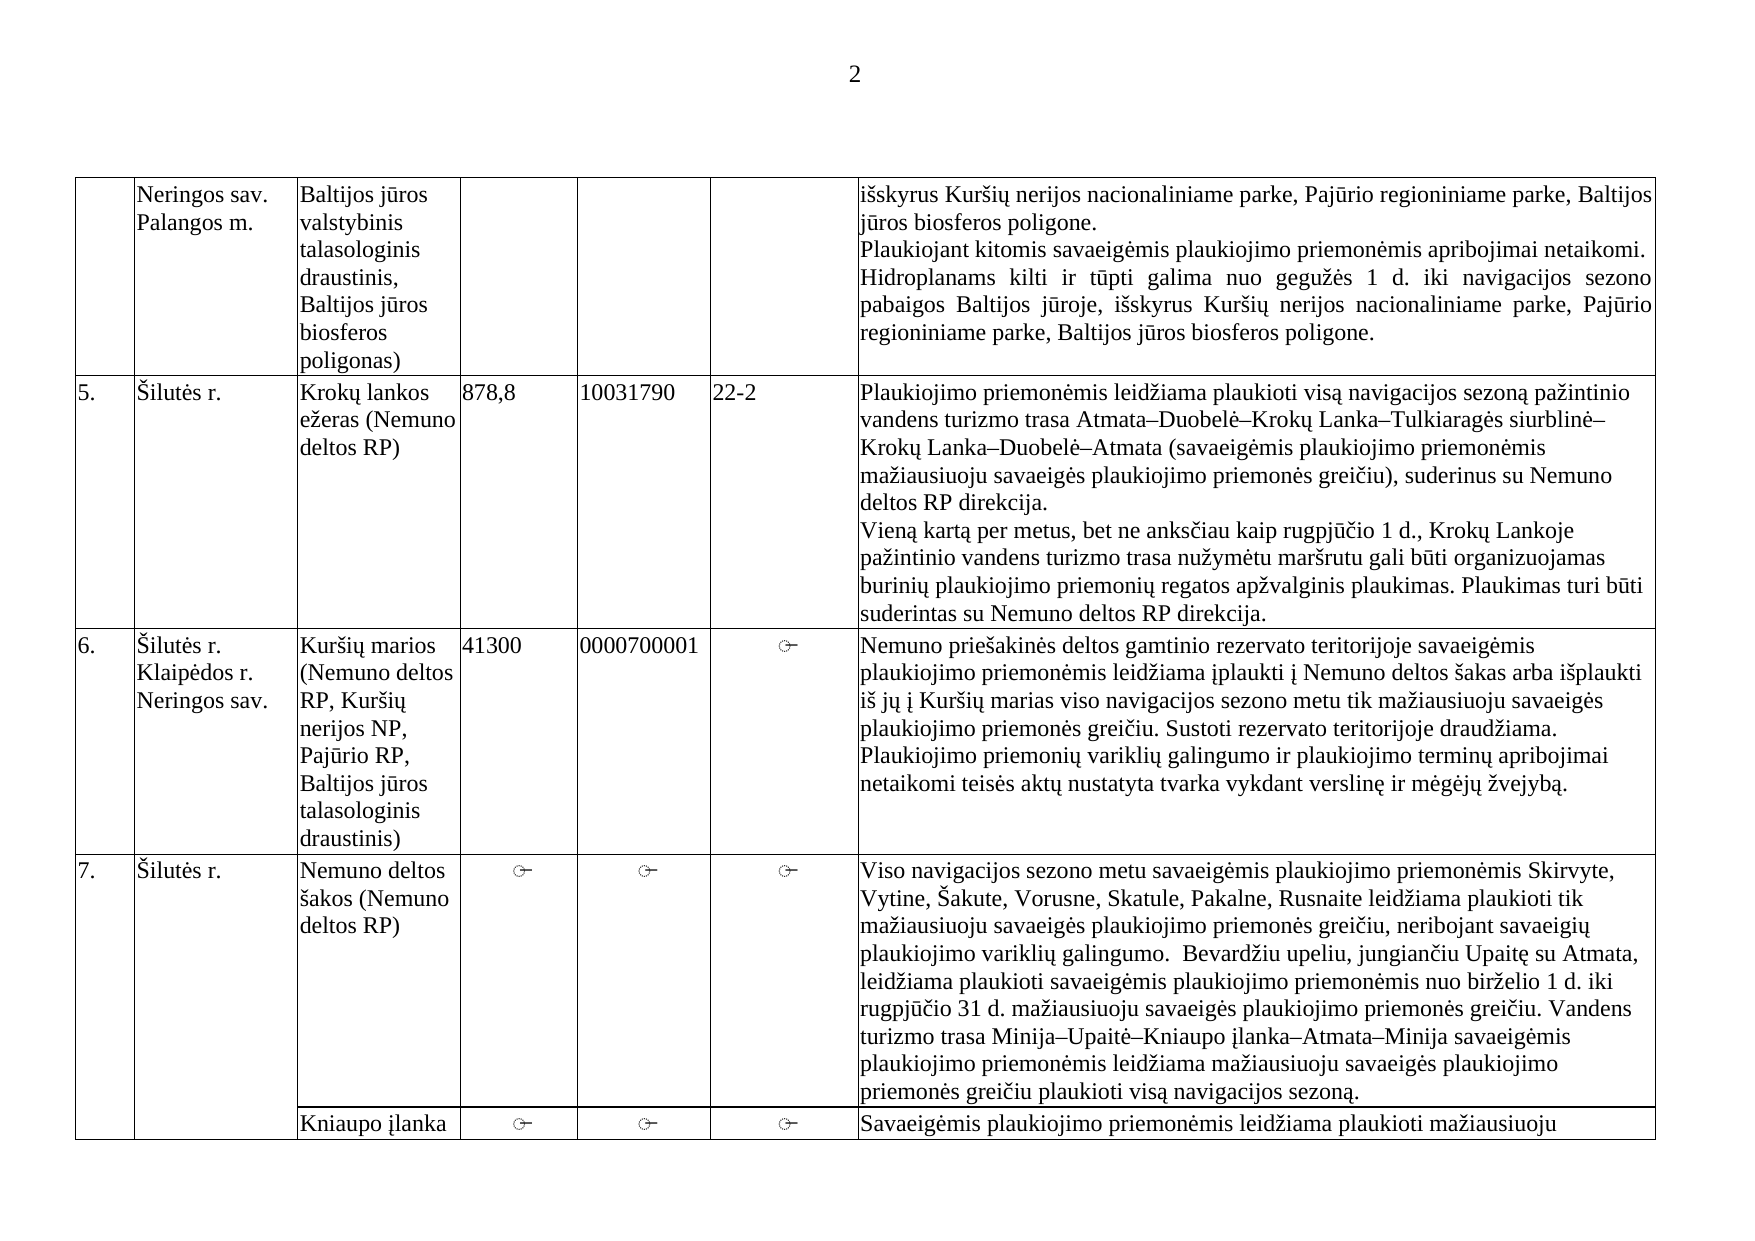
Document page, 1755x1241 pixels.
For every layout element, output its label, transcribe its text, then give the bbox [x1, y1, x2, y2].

table_cell Šilutės r. [135, 855, 297, 1139]
table_cell ̶ [711, 855, 858, 1106]
table_cell Nemuno priešakinės deltos gamtinio rezervato teritorijoje savaeigėmis plaukiojimo priemonėmis leidžiama įplaukti į Nemuno deltos šakas arba išplaukti iš jų į Kuršių marias viso navigacijos sezono metu tik mažiausiuoju savaeigės plaukiojimo priemonės greičiu. Sustoti rezervato teritorijoje draudžiama. Plaukiojimo priemonių variklių galingumo ir plaukiojimo terminų apribojimai netaikomi teisės aktų nustatyta tvarka vykdant verslinę ir mėgėjų žvejybą. [859, 629, 1655, 853]
table_cell Nemuno deltos šakos (Nemuno deltos RP) [298, 855, 460, 1106]
table_cell Plaukiojimo priemonėmis leidžiama plaukioti visą navigacijos sezoną pažintinio vandens turizmo trasa Atmata–Duobelė–Krokų Lanka–Tulkiaragės siurblinė–Krokų Lanka–Duobelė–Atmata (savaeigėmis plaukiojimo priemonėmis mažiausiuoju savaeigės plaukiojimo priemonės greičiu), suderinus su Nemuno deltos RP direkcija. Vieną kartą per metus, bet ne anksčiau kaip rugpjūčio 1 d., Krokų Lankoje pažintinio vandens turizmo trasa nužymėtu maršrutu gali būti organizuojamas burinių plaukiojimo priemonių regatos apžvalginis plaukimas. Plaukimas turi būti suderintas su Nemuno deltos RP direkcija. [859, 376, 1655, 628]
table_cell ̶ [711, 629, 858, 853]
table_cell 6. [76, 629, 134, 853]
table_cell [578, 178, 710, 375]
table_cell ̶ [461, 1108, 577, 1139]
table_cell Viso navigacijos sezono metu savaeigėmis plaukiojimo priemonėmis Skirvyte, Vytine, Šakute, Vorusne, Skatule, Pakalne, Rusnaite leidžiama plaukioti tik mažiausiuoju savaeigės plaukiojimo priemonės greičiu, neribojant savaeigių plaukiojimo variklių galingumo. Bevardžiu upeliu, jungiančiu Upaitę su Atmata, leidžiama plaukioti savaeigėmis plaukiojimo priemonėmis nuo birželio 1 d. iki rugpjūčio 31 d. mažiausiuoju savaeigės plaukiojimo priemonės greičiu. Vandens turizmo trasa Minija–Upaitė–Kniaupo įlanka–Atmata–Minija savaeigėmis plaukiojimo priemonėmis leidžiama mažiausiuoju savaeigės plaukiojimo priemonės greičiu plaukioti visą navigacijos sezoną. [859, 855, 1655, 1106]
table_cell Baltijos jūros valstybinis talasologinis draustinis, Baltijos jūros biosferos poligonas) [298, 178, 460, 375]
table_cell Krokų lankos ežeras (Nemuno deltos RP) [298, 376, 460, 628]
table_cell 22-2 [711, 376, 858, 628]
table_cell 7. [76, 855, 134, 1139]
table_cell Savaeigėmis plaukiojimo priemonėmis leidžiama plaukioti mažiausiuoju [859, 1108, 1655, 1139]
table_cell 10031790 [578, 376, 710, 628]
table_cell 0000700001 [578, 629, 710, 853]
table_cell Kniaupo įlanka [298, 1108, 460, 1139]
table_cell ̶ [711, 178, 858, 375]
table_cell [76, 178, 134, 375]
table_cell 5. [76, 376, 134, 628]
table_cell Neringos sav. Palangos m. [135, 178, 297, 375]
table_cell Kuršių marios (Nemuno deltos RP, Kuršių nerijos NP, Pajūrio RP, Baltijos jūros talasologinis draustinis) [298, 629, 460, 853]
table_cell 878,8 [461, 376, 577, 628]
table_cell ̶ [711, 1108, 858, 1139]
table_cell ̶ [578, 855, 710, 1106]
table_cell ̶ [461, 855, 577, 1106]
table_cell Šilutės r. [135, 376, 297, 628]
table_cell ̶ [461, 178, 577, 375]
table_cell išskyrus Kuršių nerijos nacionaliniame parke, Pajūrio regioniniame parke, Baltijos jūros biosferos poligone. Plaukiojant kitomis savaeigėmis plaukiojimo priemonėmis apribojimai netaikomi. Hidroplanams kilti ir tūpti galima nuo gegužės 1 d. iki navigacijos sezono pabaigos Baltijos jūroje, išskyrus Kuršių nerijos nacionaliniame parke, Pajūrio regioniniame parke, Baltijos jūros biosferos poligone. [859, 178, 1655, 375]
table_cell ̶ [578, 1108, 710, 1139]
table_cell Šilutės r. Klaipėdos r. Neringos sav. [135, 629, 297, 853]
table_cell 41300 [461, 629, 577, 853]
